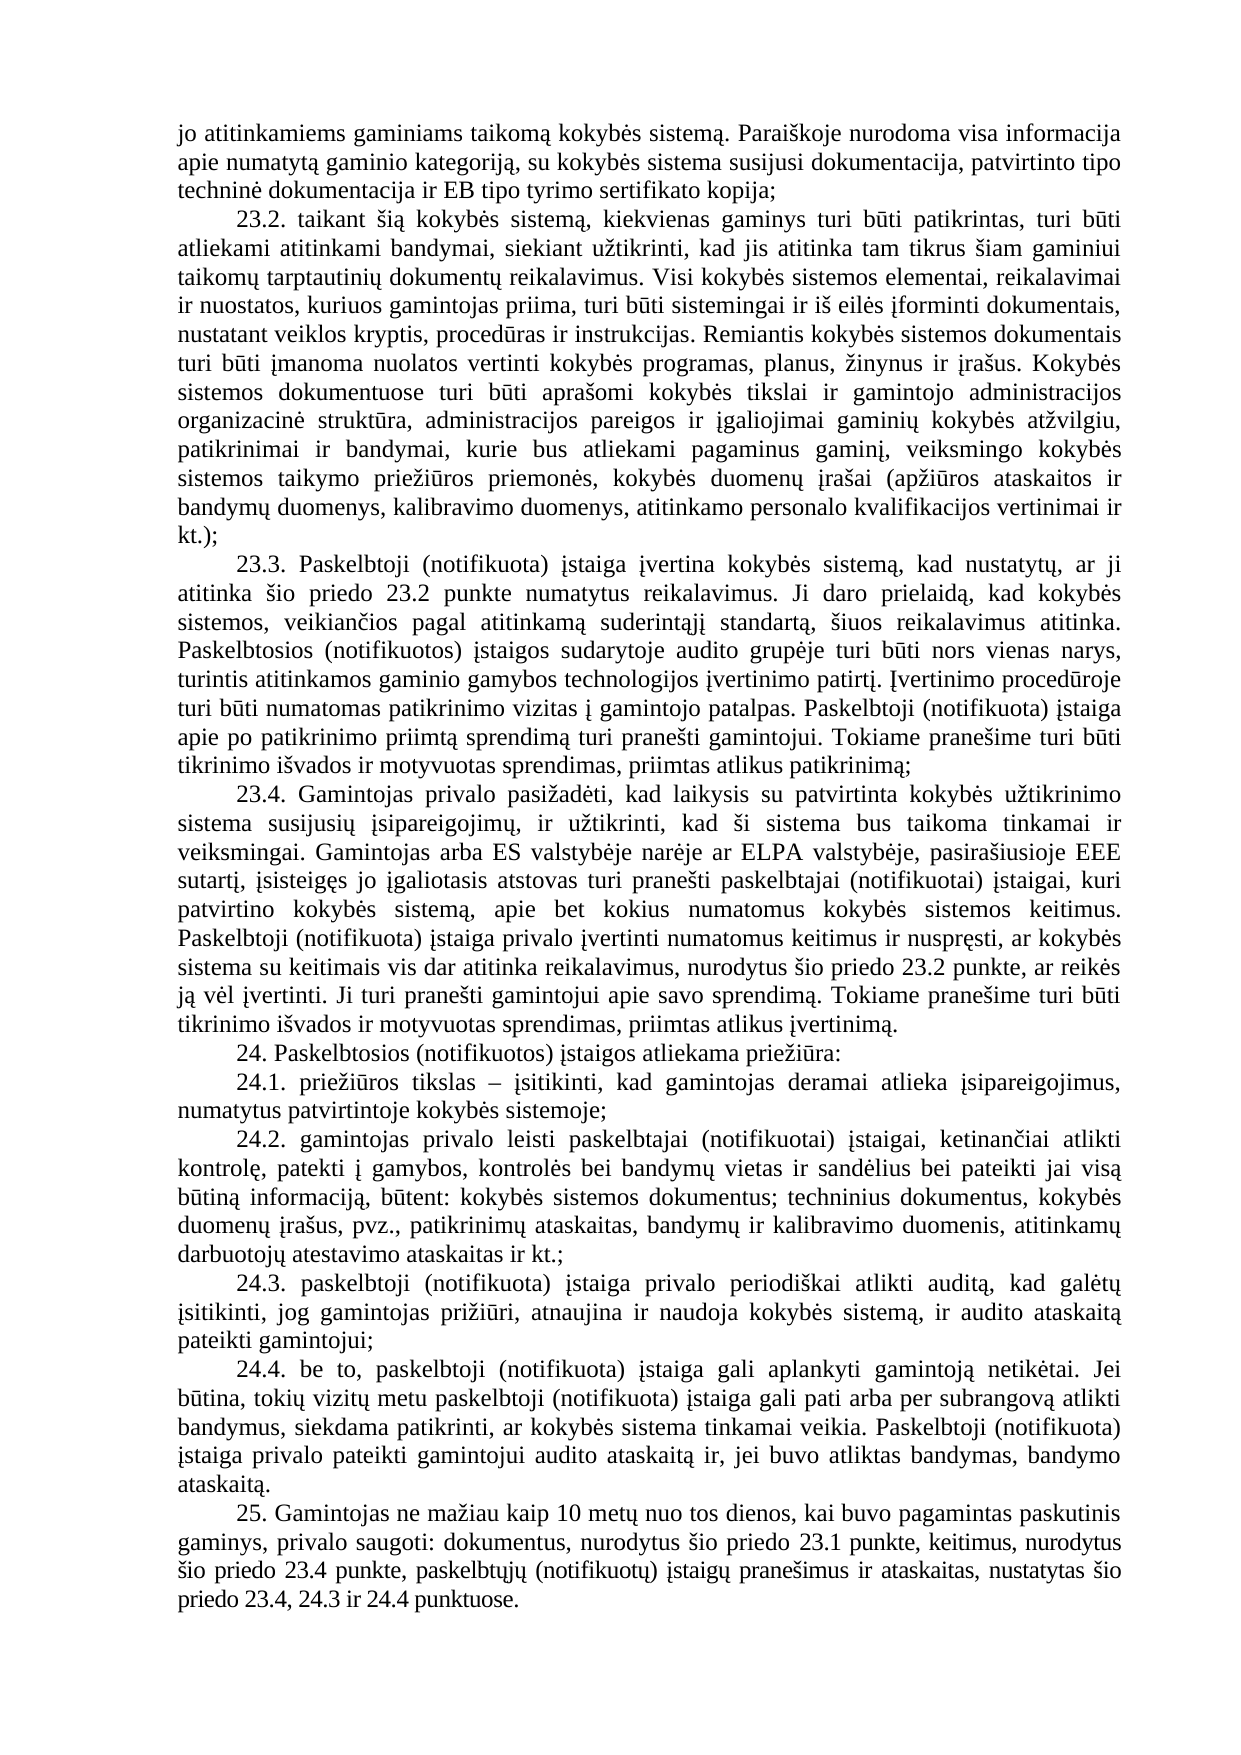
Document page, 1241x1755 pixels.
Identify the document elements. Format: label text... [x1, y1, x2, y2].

text 24. Paskelbtosios (notifikuotos) įstaigos atliekama priežiūra: [177, 1038, 1122, 1067]
text 24.2. gamintojas privalo leisti paskelbtajai (notifikuotai) įstaigai, ketinančiai atlikti kontrolę, patekti į gamybos, kontrolės bei bandymų vietas ir sandėlius bei pateikti jai visą būtiną informaciją, būtent: kokybės sistemos dokumentus; techninius dokumentus, kokybės duomenų įrašus, pvz., patikrinimų ataskaitas, bandymų ir kalibravimo duomenis, atitinkamų darbuotojų atestavimo ataskaitas ir kt.; [177, 1124, 1122, 1268]
text 23.3. Paskelbtoji (notifikuota) įstaiga įvertina kokybės sistemą, kad nustatytų, ar ji atitinka šio priedo 23.2 punkte numatytus reikalavimus. Ji daro prielaidą, kad kokybės sistemos, veikiančios pagal atitinkamą suderintąjį standartą, šiuos reikalavimus atitinka. Paskelbtosios (notifikuotos) įstaigos sudarytoje audito grupėje turi būti nors vienas narys, turintis atitinkamos gaminio gamybos technologijos įvertinimo patirtį. Įvertinimo procedūroje turi būti numatomas patikrinimo vizitas į gamintojo patalpas. Paskelbtoji (notifikuota) įstaiga apie po patikrinimo priimtą sprendimą turi pranešti gamintojui. Tokiame pranešime turi būti tikrinimo išvados ir motyvuotas sprendimas, priimtas atlikus patikrinimą; [177, 549, 1122, 779]
text 24.1. priežiūros tikslas – įsitikinti, kad gamintojas deramai atlieka įsipareigojimus, numatytus patvirtintoje kokybės sistemoje; [177, 1067, 1122, 1124]
text 25. Gamintojas ne mažiau kaip 10 metų nuo tos dienos, kai buvo pagamintas paskutinis gaminys, privalo saugoti: dokumentus, nurodytus šio priedo 23.1 punkte, keitimus, nurodytus šio priedo 23.4 punkte, paskelbtųjų (notifikuotų) įstaigų pranešimus ir ataskaitas, nustatytas šio priedo 23.4, 24.3 ir 24.4 punktuose. [177, 1498, 1122, 1613]
text 23.4. Gamintojas privalo pasižadėti, kad laikysis su patvirtinta kokybės užtikrinimo sistema susijusių įsipareigojimų, ir užtikrinti, kad ši sistema bus taikoma tinkamai ir veiksmingai. Gamintojas arba ES valstybėje narėje ar ELPA valstybėje, pasirašiusioje EEE sutartį, įsisteigęs jo įgaliotasis atstovas turi pranešti paskelbtajai (notifikuotai) įstaigai, kuri patvirtino kokybės sistemą, apie bet kokius numatomus kokybės sistemos keitimus. Paskelbtoji (notifikuota) įstaiga privalo įvertinti numatomus keitimus ir nuspręsti, ar kokybės sistema su keitimais vis dar atitinka reikalavimus, nurodytus šio priedo 23.2 punkte, ar reikės ją vėl įvertinti. Ji turi pranešti gamintojui apie savo sprendimą. Tokiame pranešime turi būti tikrinimo išvados ir motyvuotas sprendimas, priimtas atlikus įvertinimą. [177, 779, 1122, 1038]
text 24.4. be to, paskelbtoji (notifikuota) įstaiga gali aplankyti gamintoją netikėtai. Jei būtina, tokių vizitų metu paskelbtoji (notifikuota) įstaiga gali pati arba per subrangovą atlikti bandymus, siekdama patikrinti, ar kokybės sistema tinkamai veikia. Paskelbtoji (notifikuota) įstaiga privalo pateikti gamintojui audito ataskaitą ir, jei buvo atliktas bandymas, bandymo ataskaitą. [177, 1354, 1122, 1498]
text 23.2. taikant šią kokybės sistemą, kiekvienas gaminys turi būti patikrintas, turi būti atliekami atitinkami bandymai, siekiant užtikrinti, kad jis atitinka tam tikrus šiam gaminiui taikomų tarptautinių dokumentų reikalavimus. Visi kokybės sistemos elementai, reikalavimai ir nuostatos, kuriuos gamintojas priima, turi būti sistemingai ir iš eilės įforminti dokumentais, nustatant veiklos kryptis, procedūras ir instrukcijas. Remiantis kokybės sistemos dokumentais turi būti įmanoma nuolatos vertinti kokybės programas, planus, žinynus ir įrašus. Kokybės sistemos dokumentuose turi būti aprašomi kokybės tikslai ir gamintojo administracijos organizacinė struktūra, administracijos pareigos ir įgaliojimai gaminių kokybės atžvilgiu, patikrinimai ir bandymai, kurie bus atliekami pagaminus gaminį, veiksmingo kokybės sistemos taikymo priežiūros priemonės, kokybės duomenų įrašai (apžiūros ataskaitos ir bandymų duomenys, kalibravimo duomenys, atitinkamo personalo kvalifikacijos vertinimai ir kt.); [177, 204, 1122, 549]
text jo atitinkamiems gaminiams taikomą kokybės sistemą. Paraiškoje nurodoma visa informacija apie numatytą gaminio kategoriją, su kokybės sistema susijusi dokumentacija, patvirtinto tipo techninė dokumentacija ir EB tipo tyrimo sertifikato kopija; [177, 118, 1122, 204]
text 24.3. paskelbtoji (notifikuota) įstaiga privalo periodiškai atlikti auditą, kad galėtų įsitikinti, jog gamintojas prižiūri, atnaujina ir naudoja kokybės sistemą, ir audito ataskaitą pateikti gamintojui; [177, 1268, 1122, 1354]
